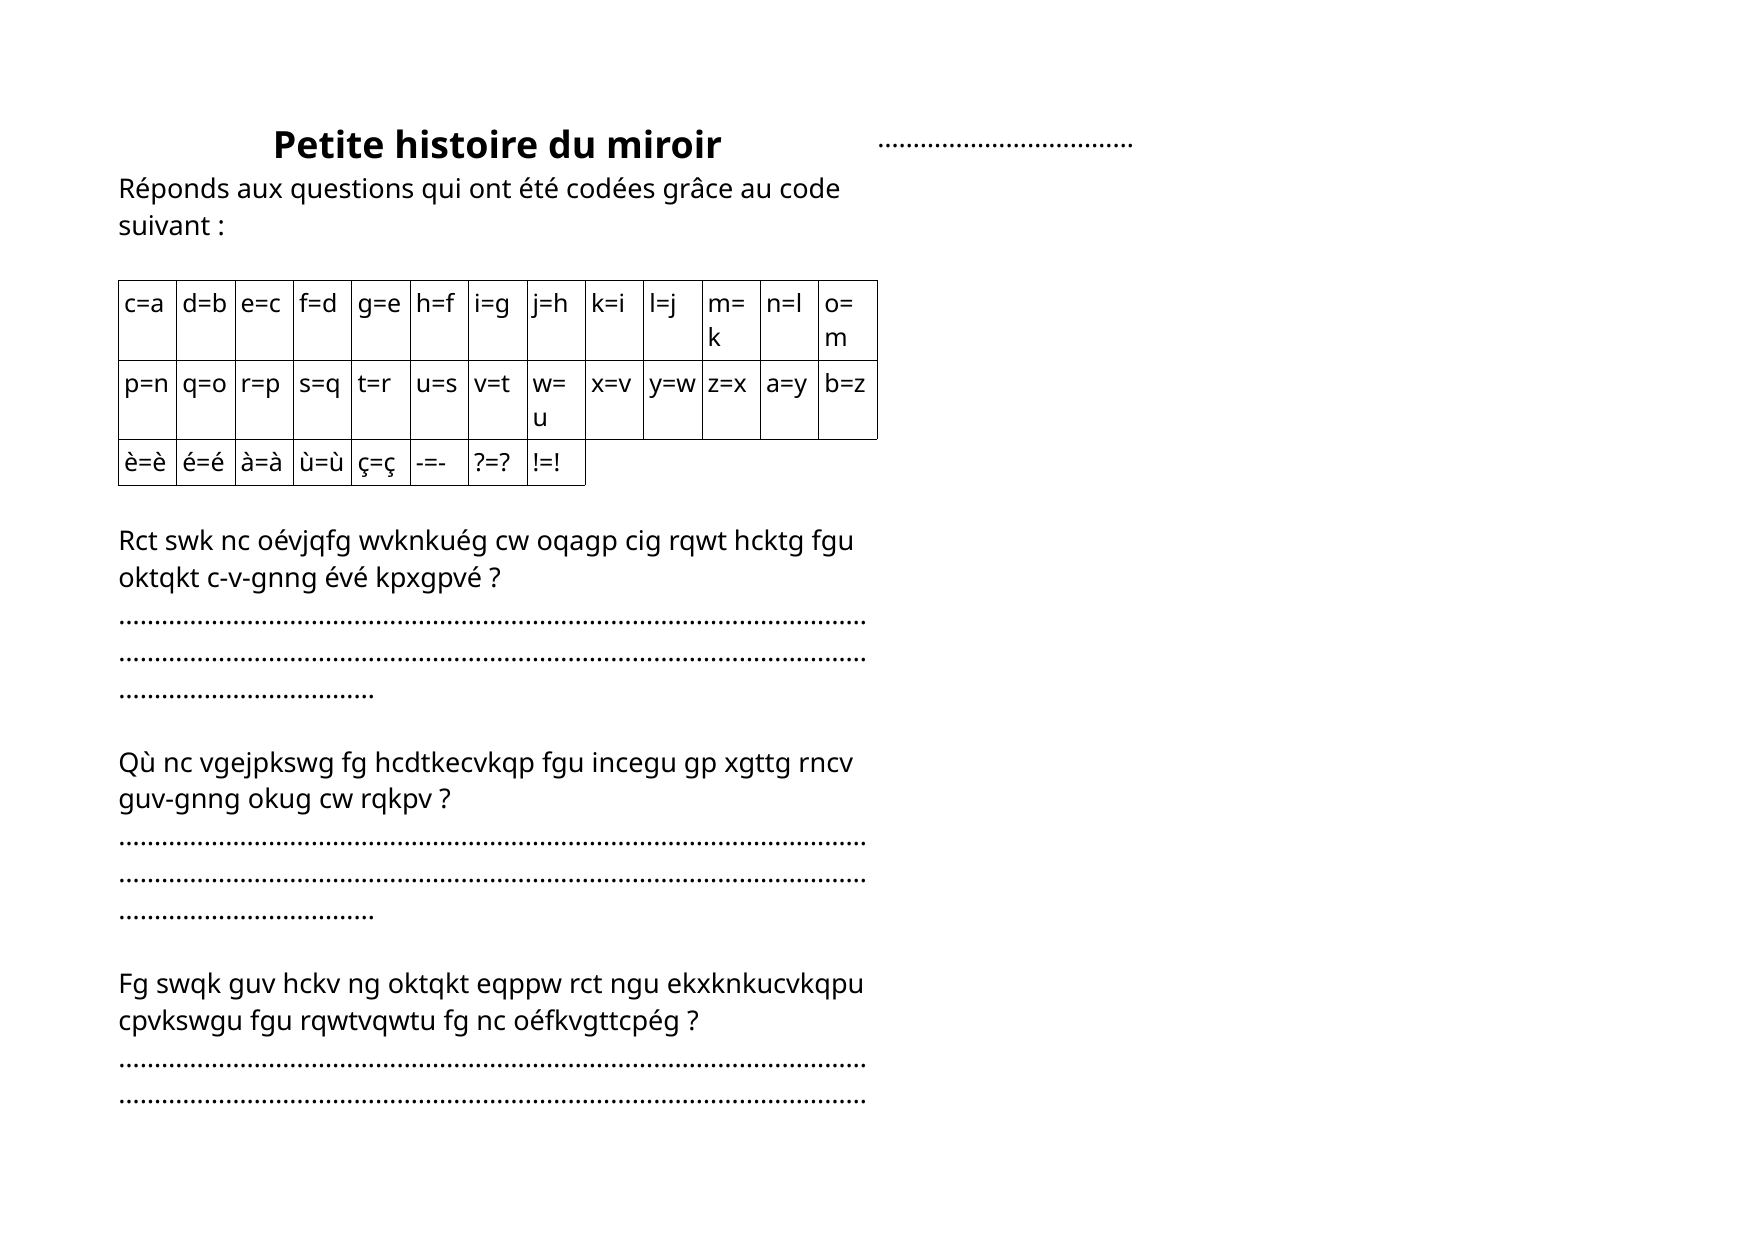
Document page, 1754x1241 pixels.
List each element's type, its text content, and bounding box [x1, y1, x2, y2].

table_cell a=y [761, 361, 818, 439]
table_cell t=r [352, 361, 410, 439]
table_cell q=o [177, 361, 235, 439]
table_cell x=v [586, 361, 643, 439]
table_header j=h [528, 281, 585, 359]
table_cell -=- [411, 440, 468, 485]
table_cell w=u [528, 361, 585, 439]
table_cell [586, 440, 877, 485]
table_cell u=s [411, 361, 468, 439]
table_header m=k [703, 281, 760, 359]
table_cell à=à [236, 440, 293, 485]
table_header i=g [469, 281, 527, 359]
table_cell s=q [294, 361, 351, 439]
table_header d=b [177, 281, 235, 359]
text Petite histoire du miroir [118, 118, 877, 169]
text Rct swk nc oévjqfg wvknkuég cw oqagp cig rqwt hcktg fgu oktqkt c-v-gnng évé kpxgpvé ? [118, 522, 877, 596]
table_cell !=! [528, 440, 585, 485]
table_cell z=x [703, 361, 760, 439]
table_header g=e [352, 281, 410, 359]
table_header c=a [119, 281, 176, 359]
table_cell é=é [177, 440, 235, 485]
table_header h=f [411, 281, 468, 359]
text ……………………………… [877, 118, 1636, 155]
text ………………………………………………………………………………………………………………………………………………………………………………………… [118, 1038, 877, 1112]
text Réponds aux questions qui ont été codées grâce au code suivant : [118, 169, 877, 243]
table_cell ?=? [469, 440, 527, 485]
table_header l=j [644, 281, 702, 359]
table_cell r=p [236, 361, 293, 439]
table_cell v=t [469, 361, 527, 439]
table_cell p=n [119, 361, 176, 439]
table_header k=i [586, 281, 643, 359]
text Qù nc vgejpkswg fg hcdtkecvkqp fgu incegu gp xgttg rncv guv-gnng okug cw rqkpv ? [118, 743, 877, 817]
table_cell ç=ç [352, 440, 410, 485]
table_cell è=è [119, 440, 176, 485]
table_cell y=w [644, 361, 702, 439]
table_header o=m [819, 281, 877, 359]
table_cell ù=ù [294, 440, 351, 485]
text ………………………………………………………………………………………………………………………………………………………………………………………………………………………… [118, 596, 877, 706]
text ………………………………………………………………………………………………………………………………………………………………………………………………………………………… [118, 817, 877, 927]
text Fg swqk guv hckv ng oktqkt eqppw rct ngu ekxknkucvkqpu cpvkswgu fgu rqwtvqwtu fg nc oéfkvgttcpég ? [118, 964, 877, 1038]
table_header f=d [294, 281, 351, 359]
table_cell b=z [819, 361, 877, 439]
table_header n=l [761, 281, 818, 359]
table_header e=c [236, 281, 293, 359]
